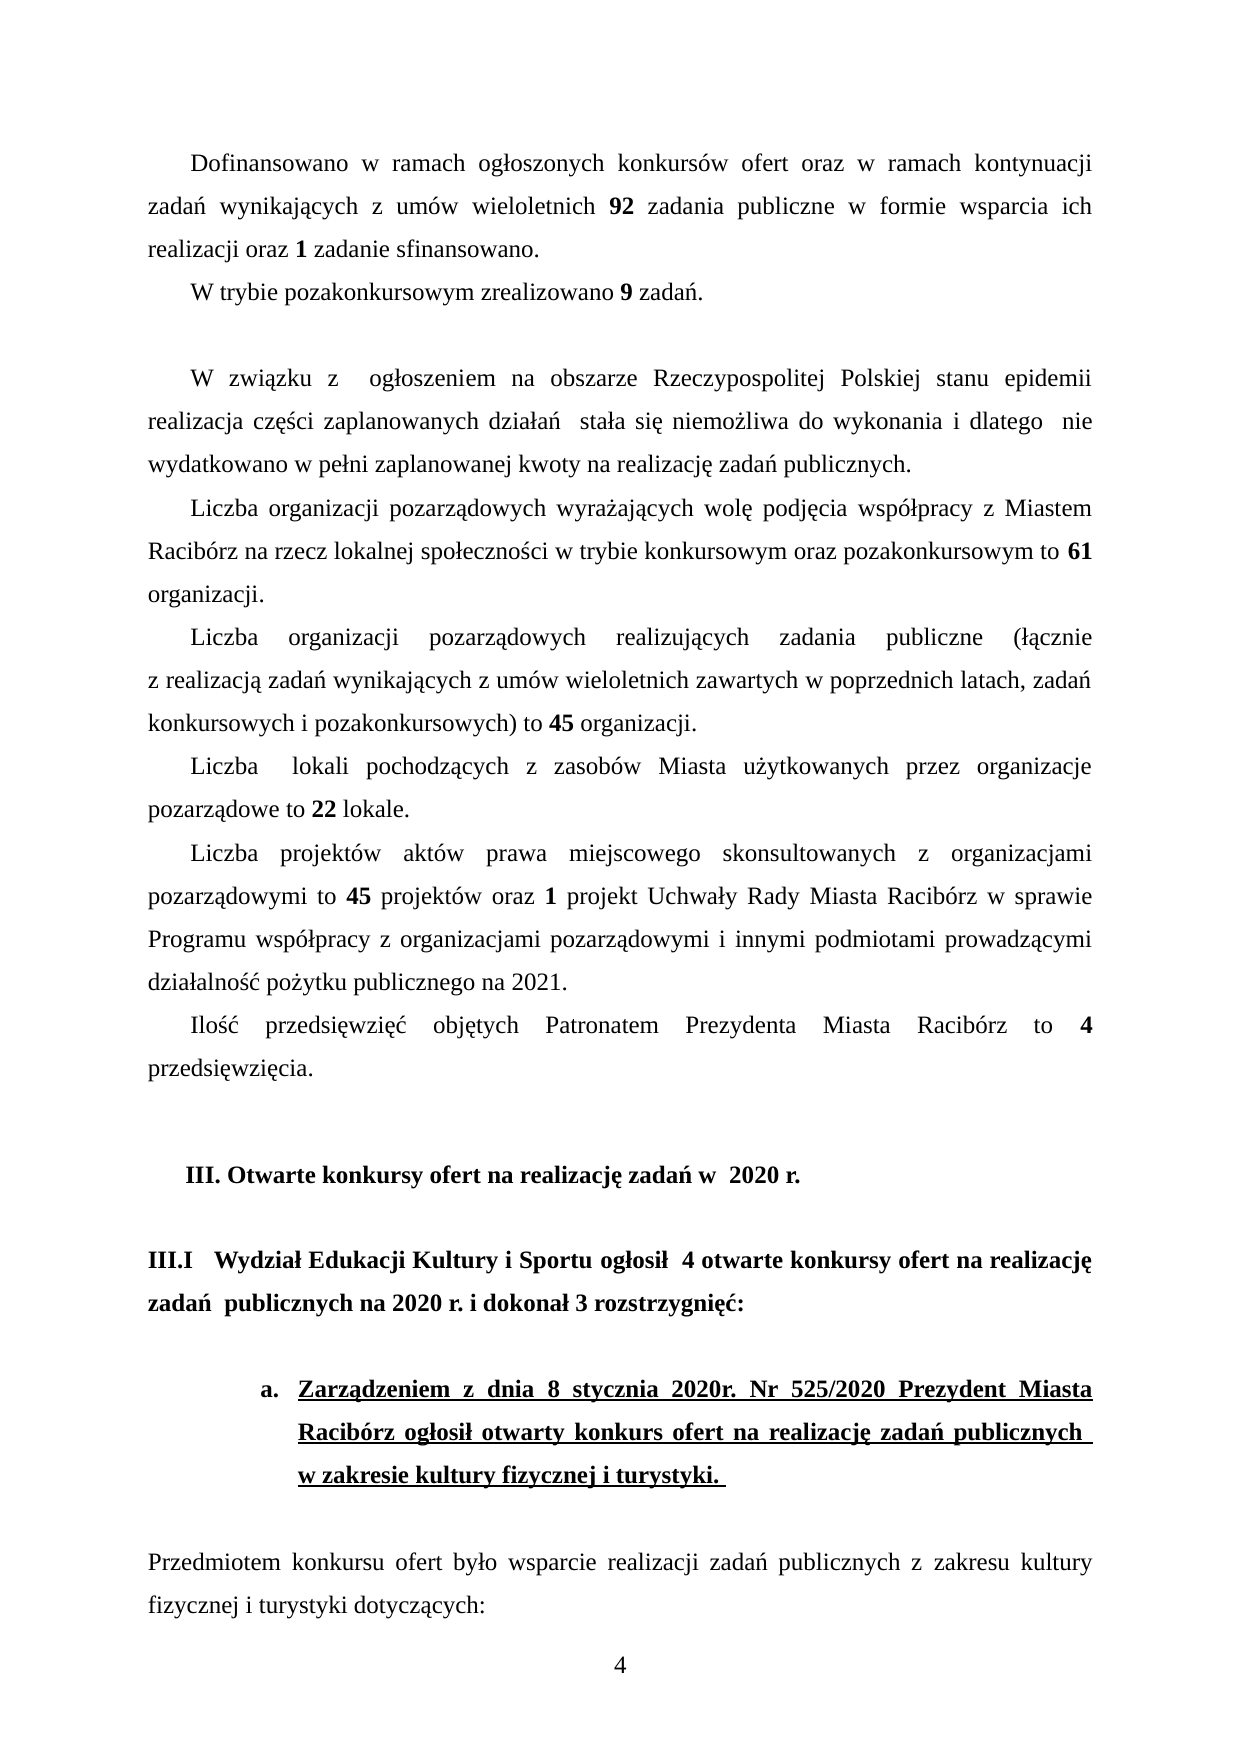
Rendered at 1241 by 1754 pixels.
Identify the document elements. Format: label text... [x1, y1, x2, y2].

text W związku z ogłoszeniem na obszarze Rzeczypospolitej Polskiej stanu epidemii realizacja części zaplanowanych działań stała się niemożliwa do wykonania i dlatego nie wydatkowano w pełni zaplanowanej kwoty na realizację zadań publicznych. [148, 363, 1093, 478]
text Liczba organizacji pozarządowych wyrażających wolę podjęcia współpracy z Miastem Racibórz na rzecz lokalnej społeczności w trybie konkursowym oraz pozakonkursowym to 61 organizacji. [148, 493, 1093, 608]
text W trybie pozakonkursowym zrealizowano 9 zadań. [148, 277, 1093, 306]
list Zarządzeniem z dnia 8 stycznia 2020r. Nr 525/2020 Prezydent Miasta Racibórz ogłosił otwarty konkurs ofert na realizację zadań publicznych w zakresie kultury fizycznej i turystyki. [260, 1374, 1093, 1489]
text Liczba lokali pochodzących z zasobów Miasta użytkowanych przez organizacje pozarządowe to 22 lokale. [148, 751, 1093, 823]
subtitle Otwarte konkursy ofert na realizację zadań w 2020 r. [185, 1160, 1093, 1189]
text Liczba projektów aktów prawa miejscowego skonsultowanych z organizacjami pozarządowymi to 45 projektów oraz 1 projekt Uchwały Rady Miasta Racibórz w sprawie Programu współpracy z organizacjami pozarządowymi i innymi podmiotami prowadzącymi działalność pożytku publicznego na 2021. [148, 838, 1093, 996]
text III.I Wydział Edukacji Kultury i Sportu ogłosił 4 otwarte konkursy ofert na realizację zadań publicznych na 2020 r. i dokonał 3 rozstrzygnięć: [148, 1245, 1093, 1317]
text Przedmiotem konkursu ofert było wsparcie realizacji zadań publicznych z zakresu kultury fizycznej i turystyki dotyczących: [148, 1547, 1093, 1618]
text Dofinansowano w ramach ogłoszonych konkursów ofert oraz w ramach kontynuacji zadań wynikających z umów wieloletnich 92 zadania publiczne w formie wsparcia ich realizacji oraz 1 zadanie sfinansowano. [148, 148, 1093, 263]
text Liczba organizacji pozarządowych realizujących zadania publiczne (łącznie z realizacją zadań wynikających z umów wieloletnich zawartych w poprzednich latach, zadań konkursowych i pozakonkursowych) to 45 organizacji. [148, 622, 1093, 737]
text Ilość przedsięwzięć objętych Patronatem Prezydenta Miasta Racibórz to 4 przedsięwzięcia. [148, 1010, 1093, 1082]
